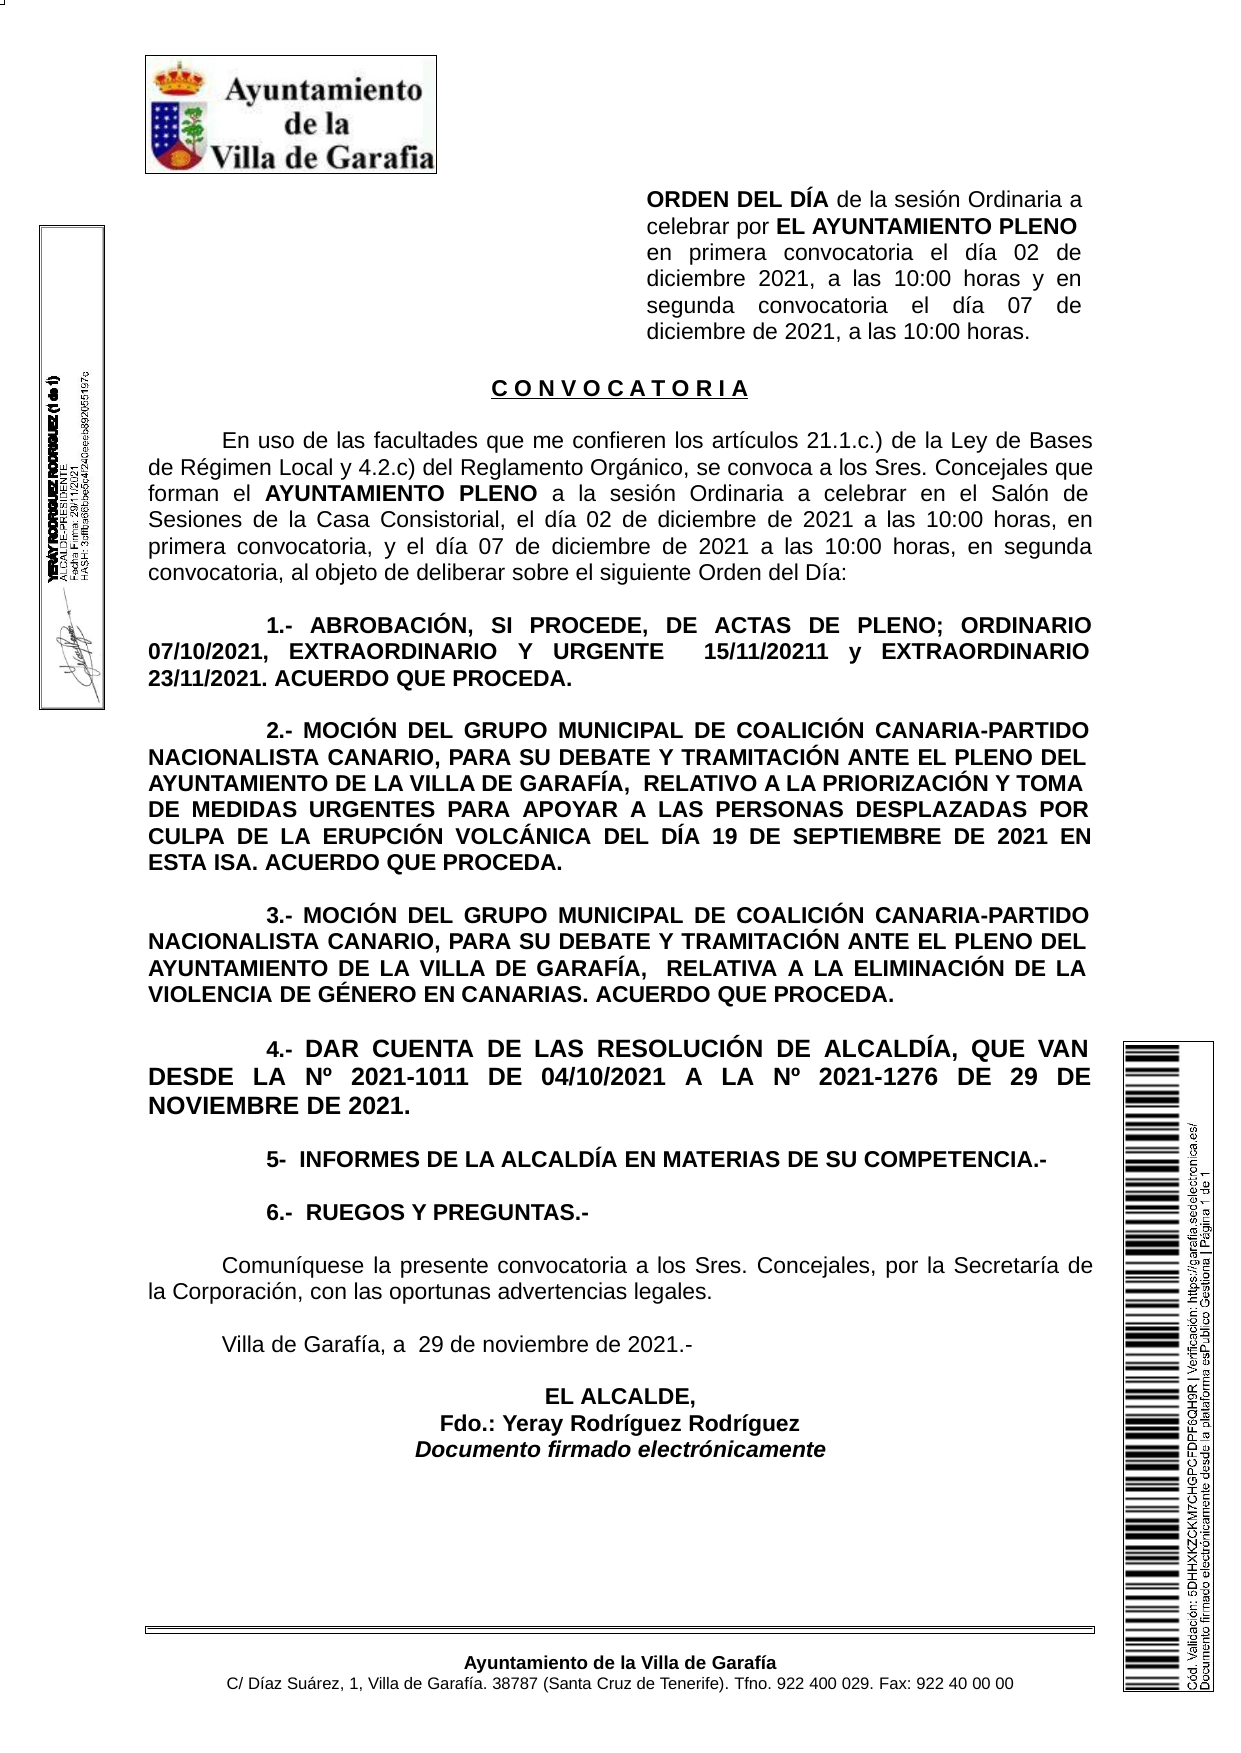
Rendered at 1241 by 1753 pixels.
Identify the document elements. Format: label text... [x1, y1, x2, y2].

text 2.- MOCIÓN DEL GRUPO MUNICIPAL DE COALICIÓN CANARIA-PARTIDO [266, 718, 1117, 744]
text ESTA ISA. ACUERDO QUE PROCEDA. [148, 850, 1117, 876]
text diciembre 2021, a las 10:00 horas y en [646, 266, 1107, 292]
text 6 [266, 1200, 304, 1226]
text diciembre de 2021, a las 10:00 horas. [646, 319, 1107, 345]
text 15/11/20211 y EXTRAORDINARIO [704, 639, 1117, 665]
text 2 [148, 666, 161, 691]
text En uso de las facultades que me confieren los artículos 21.1.c.) de la Ley de Bases [222, 428, 1117, 454]
text 1.- ABROBACIÓN, SI PROCEDE, DE ACTAS DE PLENO; ORDINARIO [266, 613, 1117, 638]
text NOVIEMBRE DE 2021. [148, 1092, 1116, 1120]
text la Corporación, con las oportunas advertencias legales. [148, 1279, 1117, 1304]
text primera convocatoria, y el día 07 de diciembre de 2021 a las 10:00 horas, en segunda [148, 534, 1117, 559]
text 3.- MOCIÓN DEL GRUPO MUNICIPAL DE COALICIÓN CANARIA-PARTIDO [266, 903, 1117, 928]
text DE MEDIDAS URGENTES PARA APOYAR A LAS PERSONAS DESPLAZADAS POR [148, 797, 1117, 823]
text en primera convocatoria el día 02 de [646, 240, 1107, 266]
text - INFORMES DE LA ALCALDÍA EN MATERIAS DE SU COMPETENCIA.- [279, 1147, 1073, 1173]
text NACIONALISTA CANARIO, PARA SU DEBATE Y TRAMITACIÓN ANTE EL PLENO DEL [148, 929, 1117, 955]
text forman el AYUNTAMIENTO PLENO a la sesión Ordinaria a celebrar en el Salón de [148, 481, 1117, 507]
picture [40, 226, 104, 709]
text convocatoria, al objeto de deliberar sobre el siguiente Orden del Día: [148, 560, 1117, 586]
text Ayuntamiento de la Villa de Garafía [463, 1653, 1039, 1674]
text C O N V O C A T O R I A [491, 376, 774, 401]
text C/ Díaz Suárez, 1, Villa de Garafía. 38787 (Santa Cruz de Tenerife). Tfno. 922 400 029. Fax: 922 40 00 00 [226, 1674, 1039, 1693]
text .- RUEGOS Y PREGUNTAS.- [304, 1200, 1073, 1226]
picture [1124, 1042, 1213, 1691]
text DESDE LA Nº 2021-1011 DE 04/10/2021 A LA Nº 2021-1276 DE 29 DE [148, 1063, 1116, 1091]
text 7/10/2021, EXTRAORDINARIO Y URGENTE [161, 639, 689, 665]
text AYUNTAMIENTO DE LA VILLA DE GARAFÍA, RELATIVA A LA ELIMINACIÓN DE LA [148, 956, 1117, 981]
text EL ALCALDE, [544, 1384, 851, 1410]
text AYUNTAMIENTO DE LA VILLA DE GARAFÍA, RELATIVO A LA PRIORIZACIÓN Y TOMA [148, 771, 1117, 797]
text de Régimen Local y 4.2.c) del Reglamento Orgánico, se convoca a los Sres. Concejales que [148, 455, 1117, 480]
text 0 [148, 639, 161, 665]
text Documento firmado electrónicamente [415, 1437, 851, 1463]
picture [146, 1627, 1094, 1633]
text NACIONALISTA CANARIO, PARA SU DEBATE Y TRAMITACIÓN ANTE EL PLENO DEL [148, 745, 1117, 770]
text Comuníquese la presente convocatoria a los Sres. Concejales, por la Secretaría de [222, 1253, 1117, 1278]
picture [146, 56, 436, 173]
text CULPA DE LA ERUPCIÓN VOLCÁNICA DEL DÍA 19 DE SEPTIEMBRE DE 2021 EN [148, 824, 1117, 849]
text 5 [266, 1147, 279, 1173]
text Sesiones de la Casa Consistorial, el día 02 de diciembre de 2021 a las 10:00 horas, en [148, 507, 1117, 533]
text ORDEN DEL DÍA de la sesión Ordinaria a [646, 187, 1107, 213]
text VIOLENCIA DE GÉNERO EN CANARIAS. ACUERDO QUE PROCEDA. [148, 982, 1117, 1007]
text celebrar por EL AYUNTAMIENTO PLENO [646, 214, 1107, 239]
text Fdo.: Yeray Rodríguez Rodríguez [439, 1411, 851, 1436]
text 4.- DAR CUENTA DE LAS RESOLUCIÓN DE ALCALDÍA, QUE VAN [266, 1035, 1116, 1063]
text 3/11/2021. ACUERDO QUE PROCEDA. [161, 666, 689, 691]
text Villa de Garafía, a 29 de noviembre de 2021.- [222, 1332, 717, 1357]
text segunda convocatoria el día 07 de [646, 293, 1107, 318]
